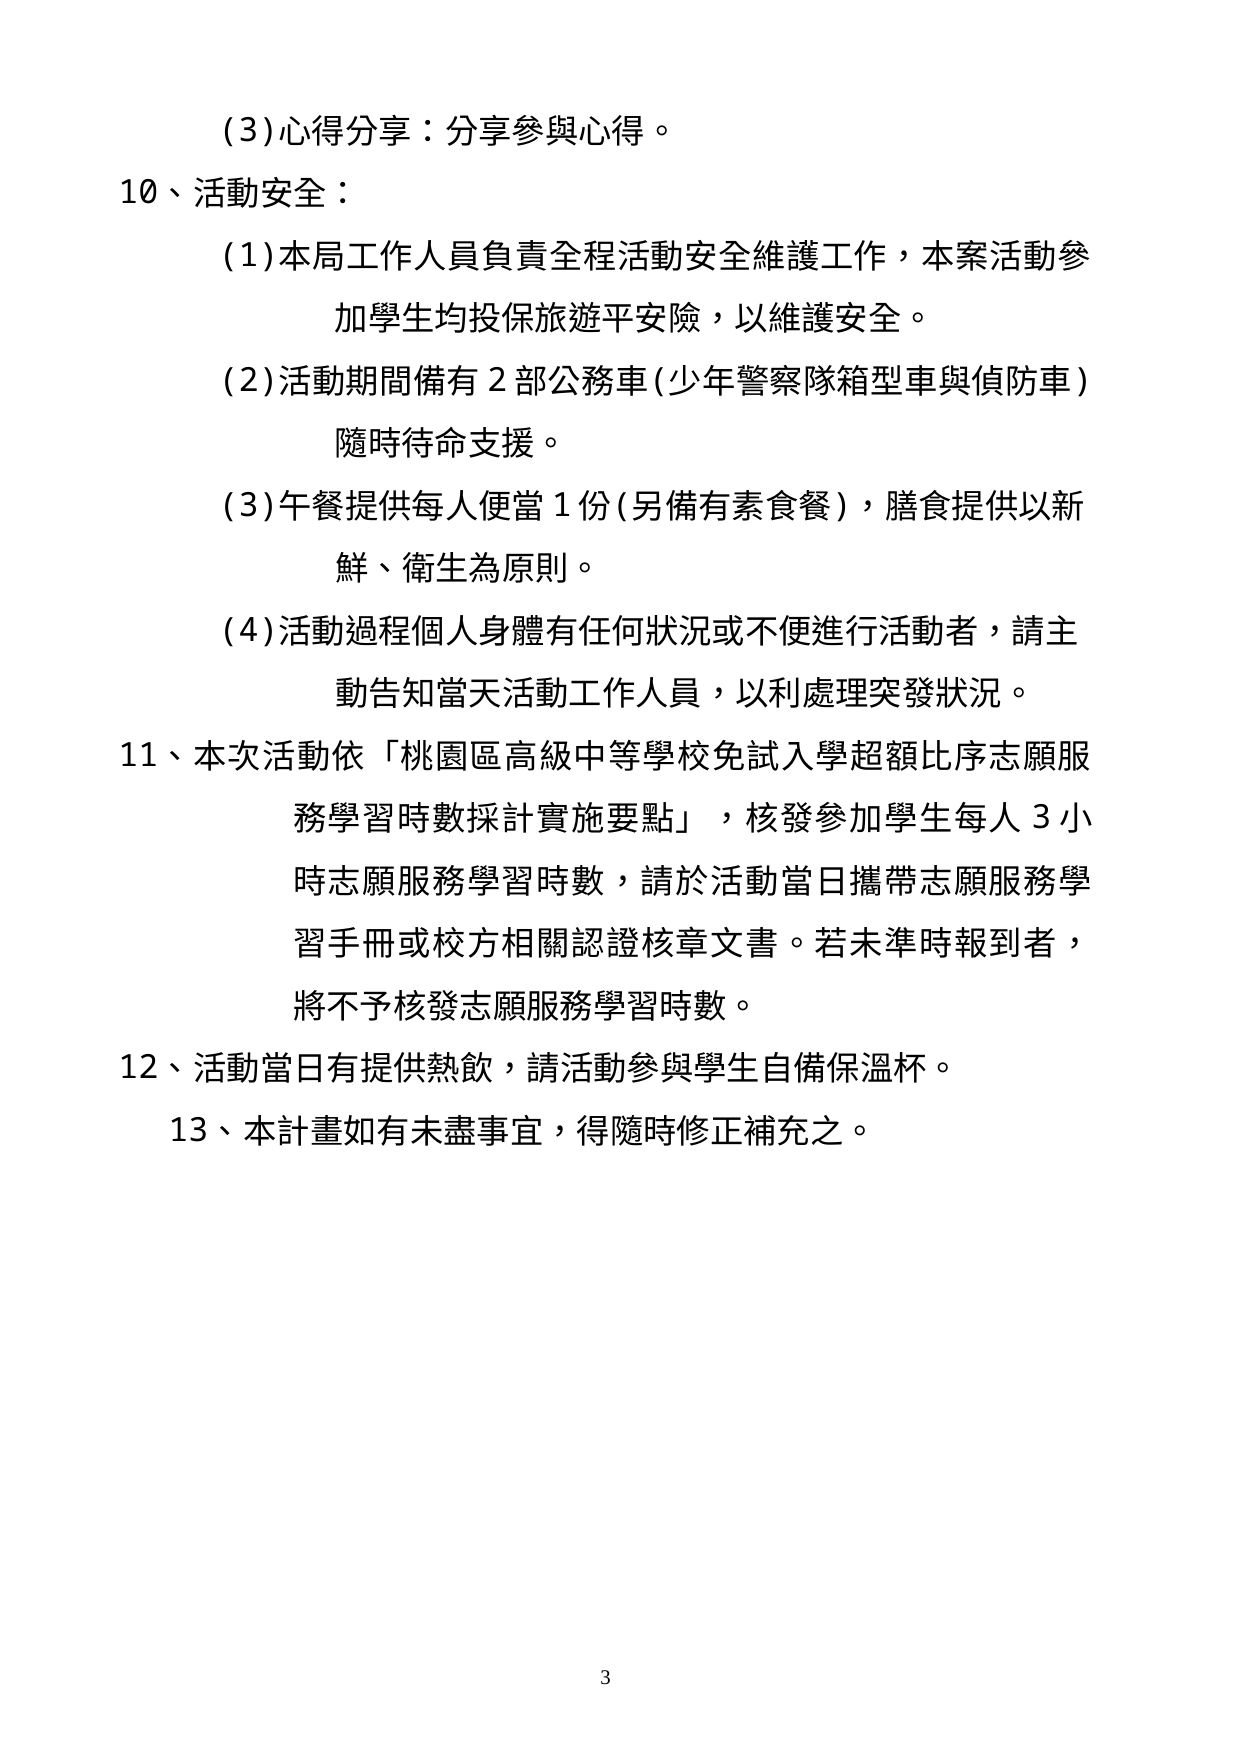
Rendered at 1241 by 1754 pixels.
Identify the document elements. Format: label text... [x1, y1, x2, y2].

list 活動當日有提供熱飲，請活動參與學生自備保溫杯。 [118, 1024, 1092, 1087]
list 活動期間備有2部公務車(少年警察隊箱型車與偵防車)隨時待命支援。 [218, 337, 1092, 462]
list 本計畫如有未盡事宜，得隨時修正補充之。 [168, 1087, 1092, 1149]
list 心得分享：分享參與心得。 [218, 87, 1092, 149]
list 活動安全： [118, 149, 1092, 212]
list 午餐提供每人便當1份(另備有素食餐)，膳食提供以新鮮、衛生為原則。 [218, 462, 1092, 587]
list 活動過程個人身體有任何狀況或不便進行活動者，請主動告知當天活動工作人員，以利處理突發狀況。 [218, 587, 1092, 712]
list 本局工作人員負責全程活動安全維護工作，本案活動參加學生均投保旅遊平安險，以維護安全。 [218, 212, 1092, 337]
list 本次活動依「桃園區高級中等學校免試入學超額比序志願服務學習時數採計實施要點」，核發參加學生每人3小時志願服務學習時數，請於活動當日攜帶志願服務學習手冊或校方相關認證核章文書。若未準時報到者，將不予核發志願服務學習時數。 [118, 712, 1092, 1024]
